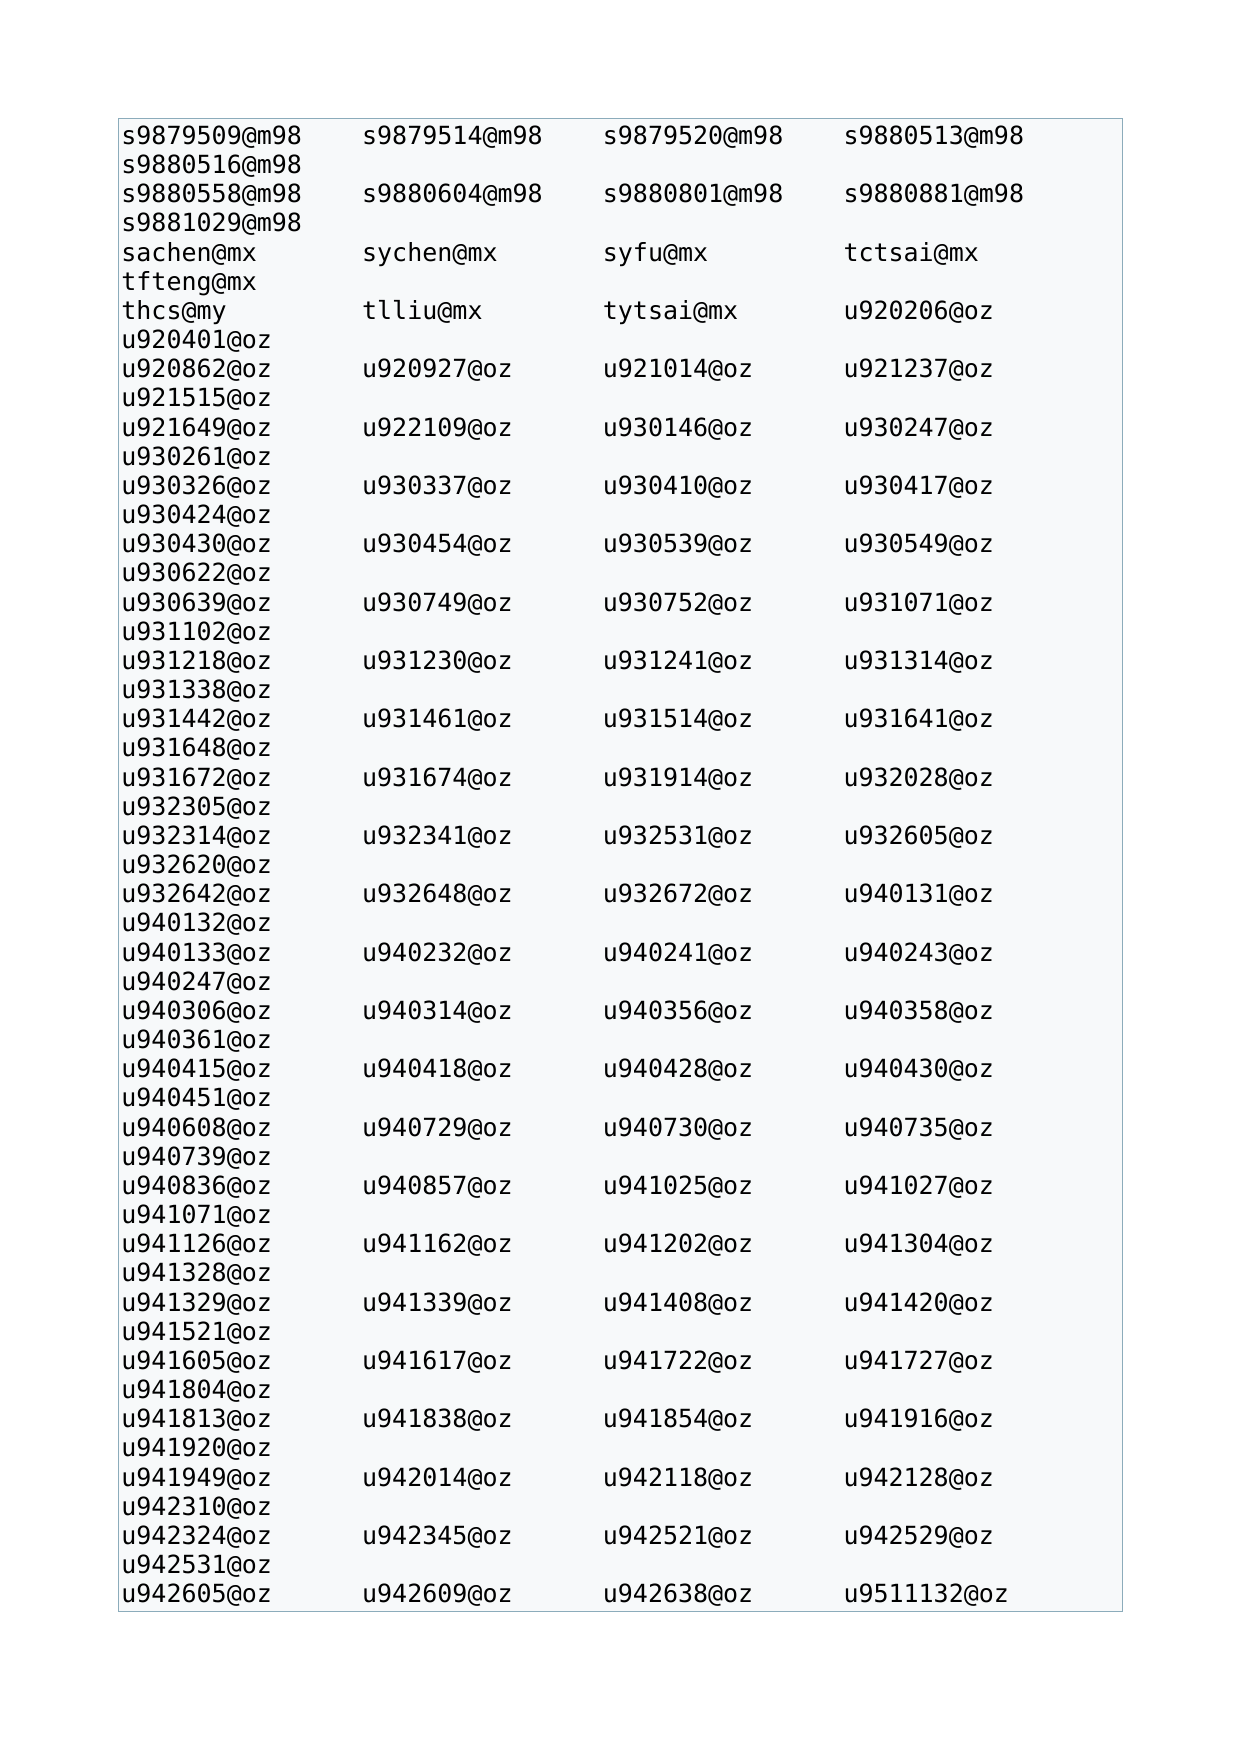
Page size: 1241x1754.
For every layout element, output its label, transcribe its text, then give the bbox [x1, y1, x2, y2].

text s9879509@m98 s9879514@m98 s9879520@m98 s9880513@m98 s9880516@m98 s9880558@m98 s9880604@m98 s9880801@m98 s9880881@m98 s9881029@m98 sachen@mx sychen@mx syfu@mx tctsai@mx tfteng@mx thcs@my tlliu@mx tytsai@mx u920206@oz u920401@oz u920862@oz u920927@oz u921014@oz u921237@oz u921515@oz u921649@oz u922109@oz u930146@oz u930247@oz u930261@oz u930326@oz u930337@oz u930410@oz u930417@oz u930424@oz u930430@oz u930454@oz u930539@oz u930549@oz u930622@oz u930639@oz u930749@oz u930752@oz u931071@oz u931102@oz u931218@oz u931230@oz u931241@oz u931314@oz u931338@oz u931442@oz u931461@oz u931514@oz u931641@oz u931648@oz u931672@oz u931674@oz u931914@oz u932028@oz u932305@oz u932314@oz u932341@oz u932531@oz u932605@oz u932620@oz u932642@oz u932648@oz u932672@oz u940131@oz u940132@oz u940133@oz u940232@oz u940241@oz u940243@oz u940247@oz u940306@oz u940314@oz u940356@oz u940358@oz u940361@oz u940415@oz u940418@oz u940428@oz u940430@oz u940451@oz u940608@oz u940729@oz u940730@oz u940735@oz u940739@oz u940836@oz u940857@oz u941025@oz u941027@oz u941071@oz u941126@oz u941162@oz u941202@oz u941304@oz u941328@oz u941329@oz u941339@oz u941408@oz u941420@oz u941521@oz u941605@oz u941617@oz u941722@oz u941727@oz u941804@oz u941813@oz u941838@oz u941854@oz u941916@oz u941920@oz u941949@oz u942014@oz u942118@oz u942128@oz u942310@oz u942324@oz u942345@oz u942521@oz u942529@oz u942531@oz u942605@oz u942609@oz u942638@oz u9511132@oz [119, 119, 1122, 1611]
